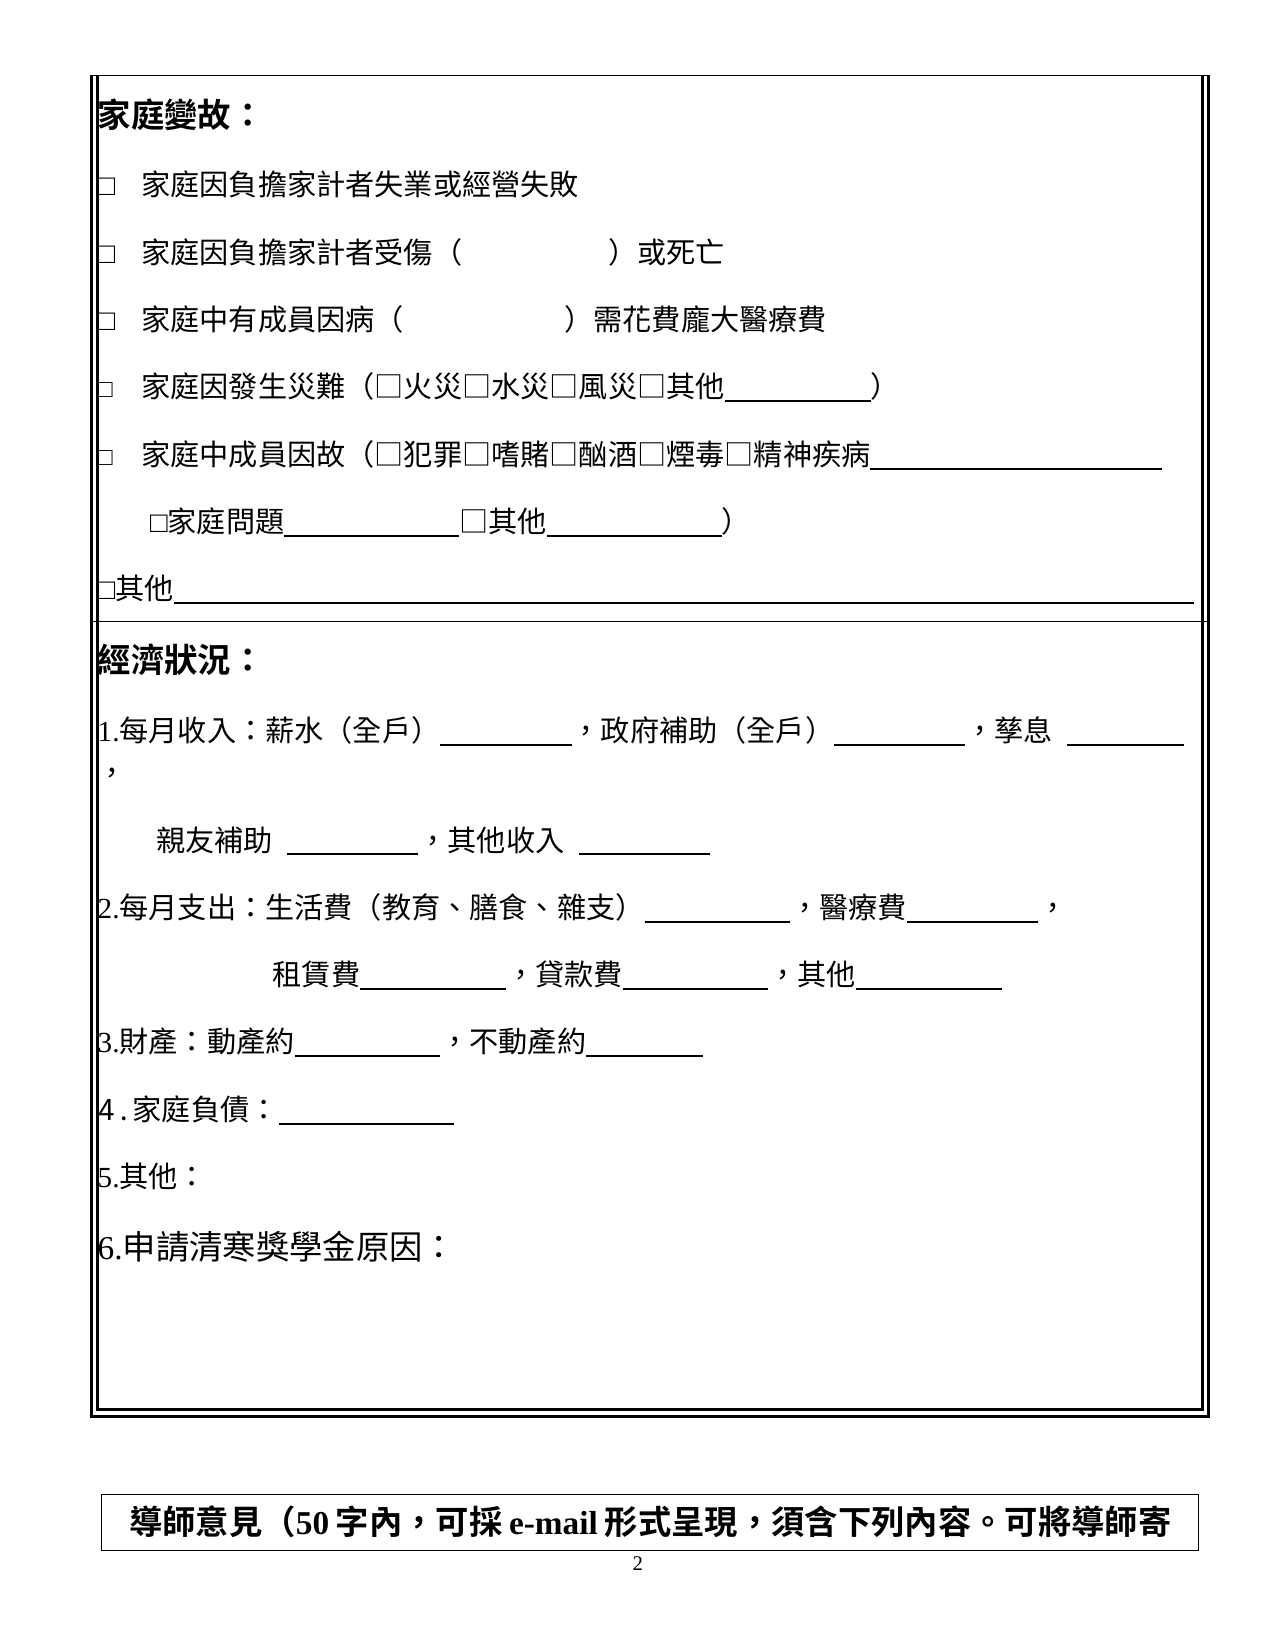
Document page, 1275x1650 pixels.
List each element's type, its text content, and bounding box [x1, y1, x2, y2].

table_cell 家庭變故： 家庭因負擔家計者失業或經營失敗 家庭因負擔家計者受傷（ ）或死亡 家庭中有成員因病（ ）需花費龐大醫療費 家庭因發生災難（□火災□水災□風災□其他 ） 家庭中成員因故（□犯罪□嗜賭□酗酒□煙毒□精神疾病 □家庭問題 □其他 ） □其他 [99, 76, 1201, 621]
table_cell 經濟狀況： 1.每月收入：薪水（全戶） ，政府補助（全戶） ，孳息 ， 親友補助 ，其他收入 2.每月支出：生活費（教育、膳食、雜支） ，醫療費 ， 租賃費 ，貸款費 ，其他 3.財產：動產約 ，不動產約 4.家庭負債： 5.其他： 6.申請清寒獎學金原因： [99, 622, 1201, 1408]
table_header 導師意見（50字內，可採e-mail形式呈現，須含下列內容。可將導師寄 [102, 1495, 1198, 1550]
